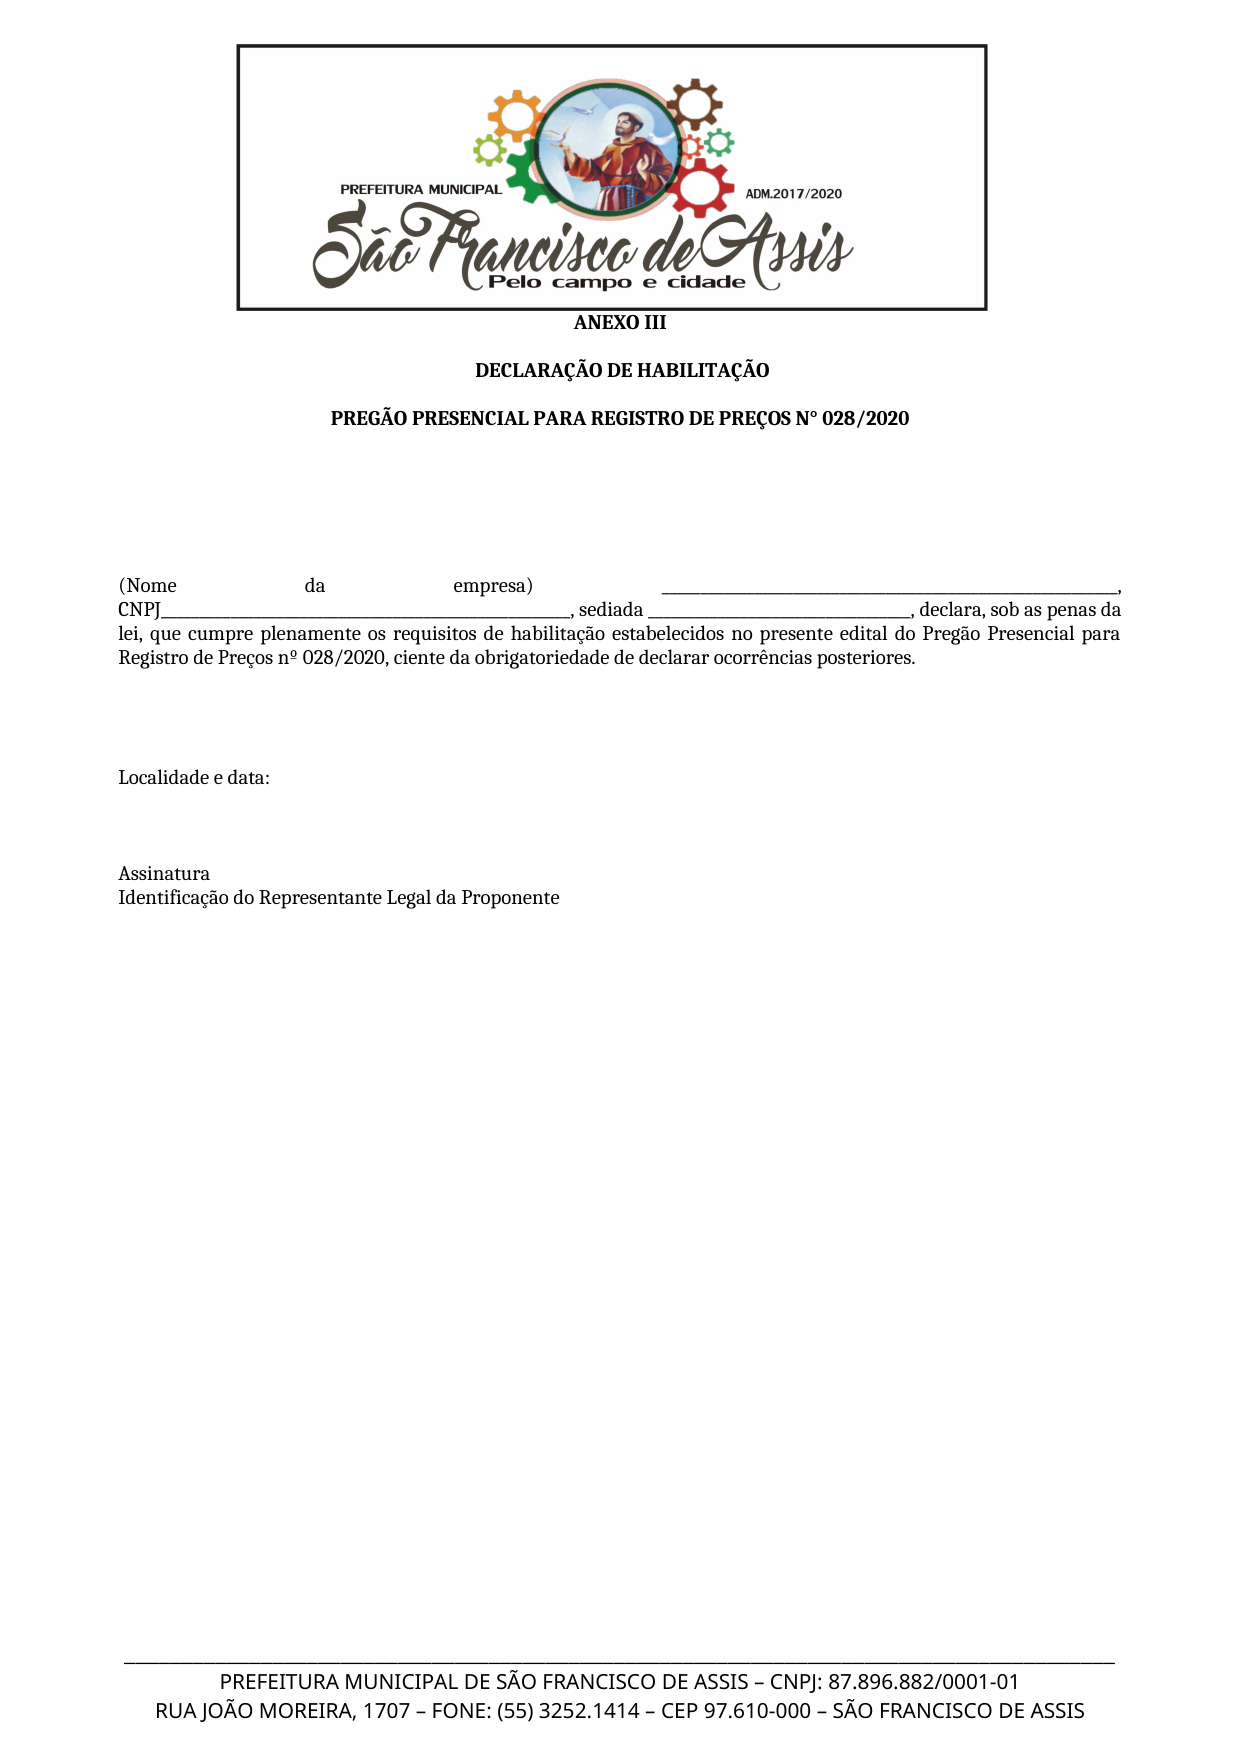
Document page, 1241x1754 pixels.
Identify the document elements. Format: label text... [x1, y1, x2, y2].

text ANEXO III [118, 311, 1122, 334]
text Identificação do Representante Legal da Proponente [118, 886, 1122, 909]
text Localidade e data: [118, 766, 1122, 790]
text (Nome da empresa) ___________________________________________________________, CNPJ_____________________________________________________, sediada __________________________________, declara, sob as penas da lei, que cumpre plenamente os requisitos de habilitação estabelecidos no presente edital do Pregão Presencial para Registro de Preços nº 028/2020, ciente da obrigatoriedade de declarar ocorrências posteriores. [118, 574, 1122, 670]
text DECLARAÇÃO DE HABILITAÇÃO [118, 358, 1122, 382]
text PREGÃO PRESENCIAL PARA REGISTRO DE PREÇOS N° 028/2020 [118, 406, 1122, 430]
text Assinatura [118, 862, 1122, 886]
